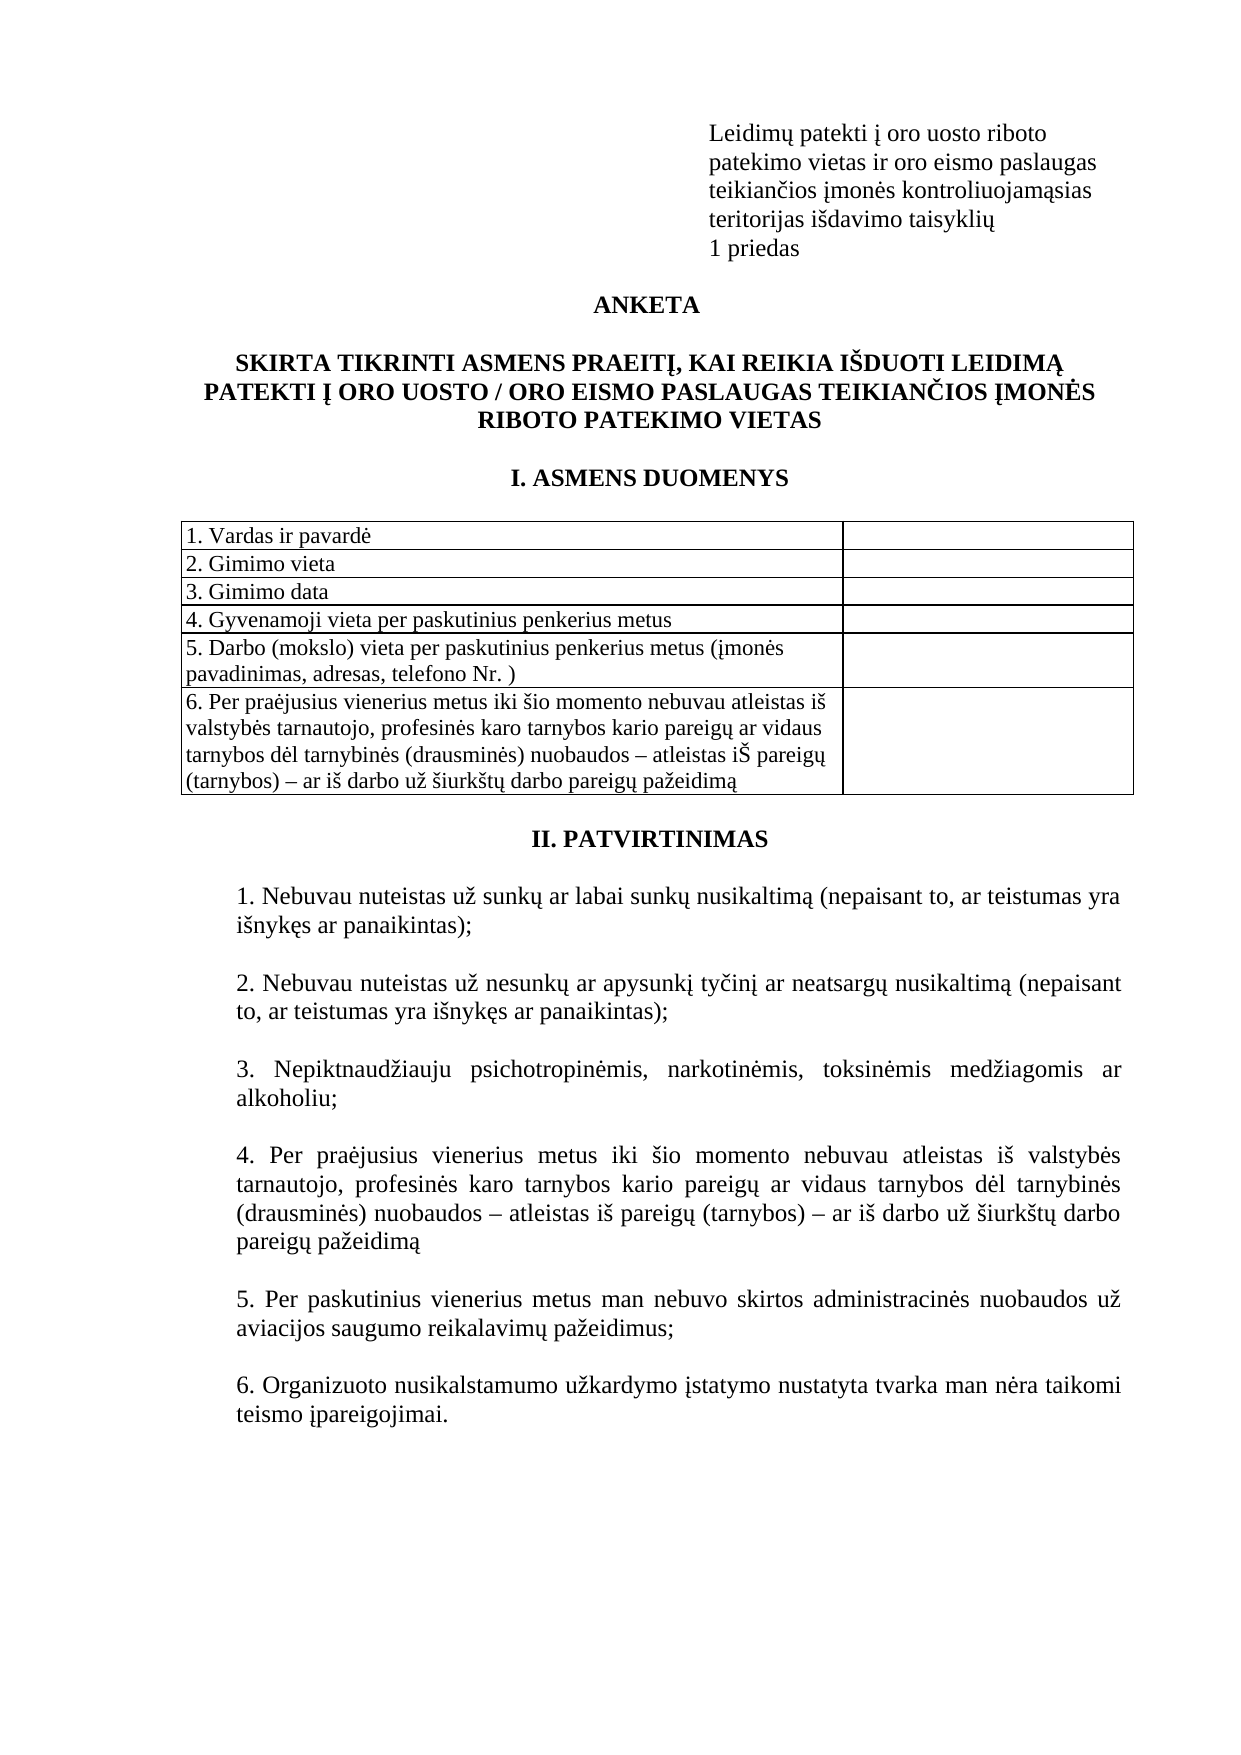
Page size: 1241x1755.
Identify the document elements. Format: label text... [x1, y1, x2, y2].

text ANKETA [177, 291, 1122, 319]
table_cell 4. Gyvenamoji vieta per paskutinius penkerius metus [182, 606, 842, 632]
table_header 1. Vardas ir pavardė [182, 522, 842, 548]
text teritorijas išdavimo taisyklių [177, 204, 1122, 233]
text patekimo vietas ir oro eismo paslaugas [177, 147, 1122, 176]
text 1. Nebuvau nuteistas už sunkų ar labai sunkų nusikaltimą (nepaisant to, ar teistumas yra išnykęs ar panaikintas); [236, 881, 1122, 939]
text I. ASMENS DUOMENYS [177, 463, 1122, 492]
table_cell 5. Darbo (mokslo) vieta per paskutinius penkerius metus (įmonės pavadinimas, adresas, telefono Nr. ) [182, 634, 842, 687]
text 5. Per paskutinius vienerius metus man nebuvo skirtos administracinės nuobaudos už aviacijos saugumo reikalavimų pažeidimus; [236, 1284, 1122, 1341]
text 6. Organizuoto nusikalstamumo užkardymo įstatymo nustatyta tvarka man nėra taikomi teismo įpareigojimai. [236, 1370, 1122, 1428]
table_cell 2. Gimimo vieta [182, 550, 842, 576]
text Leidimų patekti į oro uosto riboto [177, 118, 1122, 147]
table_cell 6. Per praėjusius vienerius metus iki šio momento nebuvau atleistas iš valstybės tarnautojo, profesinės karo tarnybos kario pareigų ar vidaus tarnybos dėl tarnybinės (drausminės) nuobaudos – atleistas iŠ pareigų (tarnybos) – ar iš darbo už šiurkštų darbo pareigų pažeidimą [182, 688, 842, 793]
text II. PATVIRTINIMAS [177, 824, 1122, 853]
text SKIRTA TIKRINTI ASMENS PRAEITĮ, KAI REIKIA IŠDUOTI LEIDIMĄ PATEKTI Į ORO UOSTO / ORO EISMO PASLAUGAS TEIKIANČIOS ĮMONĖS RIBOTO PATEKIMO VIETAS [177, 348, 1122, 434]
table_cell [844, 606, 1133, 632]
text 4. Per praėjusius vienerius metus iki šio momento nebuvau atleistas iš valstybės tarnautojo, profesinės karo tarnybos kario pareigų ar vidaus tarnybos dėl tarnybinės (drausminės) nuobaudos – atleistas iš pareigų (tarnybos) – ar iš darbo už šiurkštų darbo pareigų pažeidimą [236, 1140, 1122, 1255]
table_cell [844, 634, 1133, 687]
table_cell [844, 578, 1133, 604]
text 3. Nepiktnaudžiauju psichotropinėmis, narkotinėmis, toksinėmis medžiagomis ar alkoholiu; [236, 1054, 1122, 1111]
table_cell [844, 550, 1133, 576]
text 2. Nebuvau nuteistas už nesunkų ar apysunkį tyčinį ar neatsargų nusikaltimą (nepaisant to, ar teistumas yra išnykęs ar panaikintas); [236, 968, 1122, 1025]
table_cell [844, 688, 1133, 793]
table_header [844, 522, 1133, 548]
text teikiančios įmonės kontroliuojamąsias [177, 176, 1122, 204]
text 1 priedas [177, 233, 1122, 262]
table_cell 3. Gimimo data [182, 578, 842, 604]
